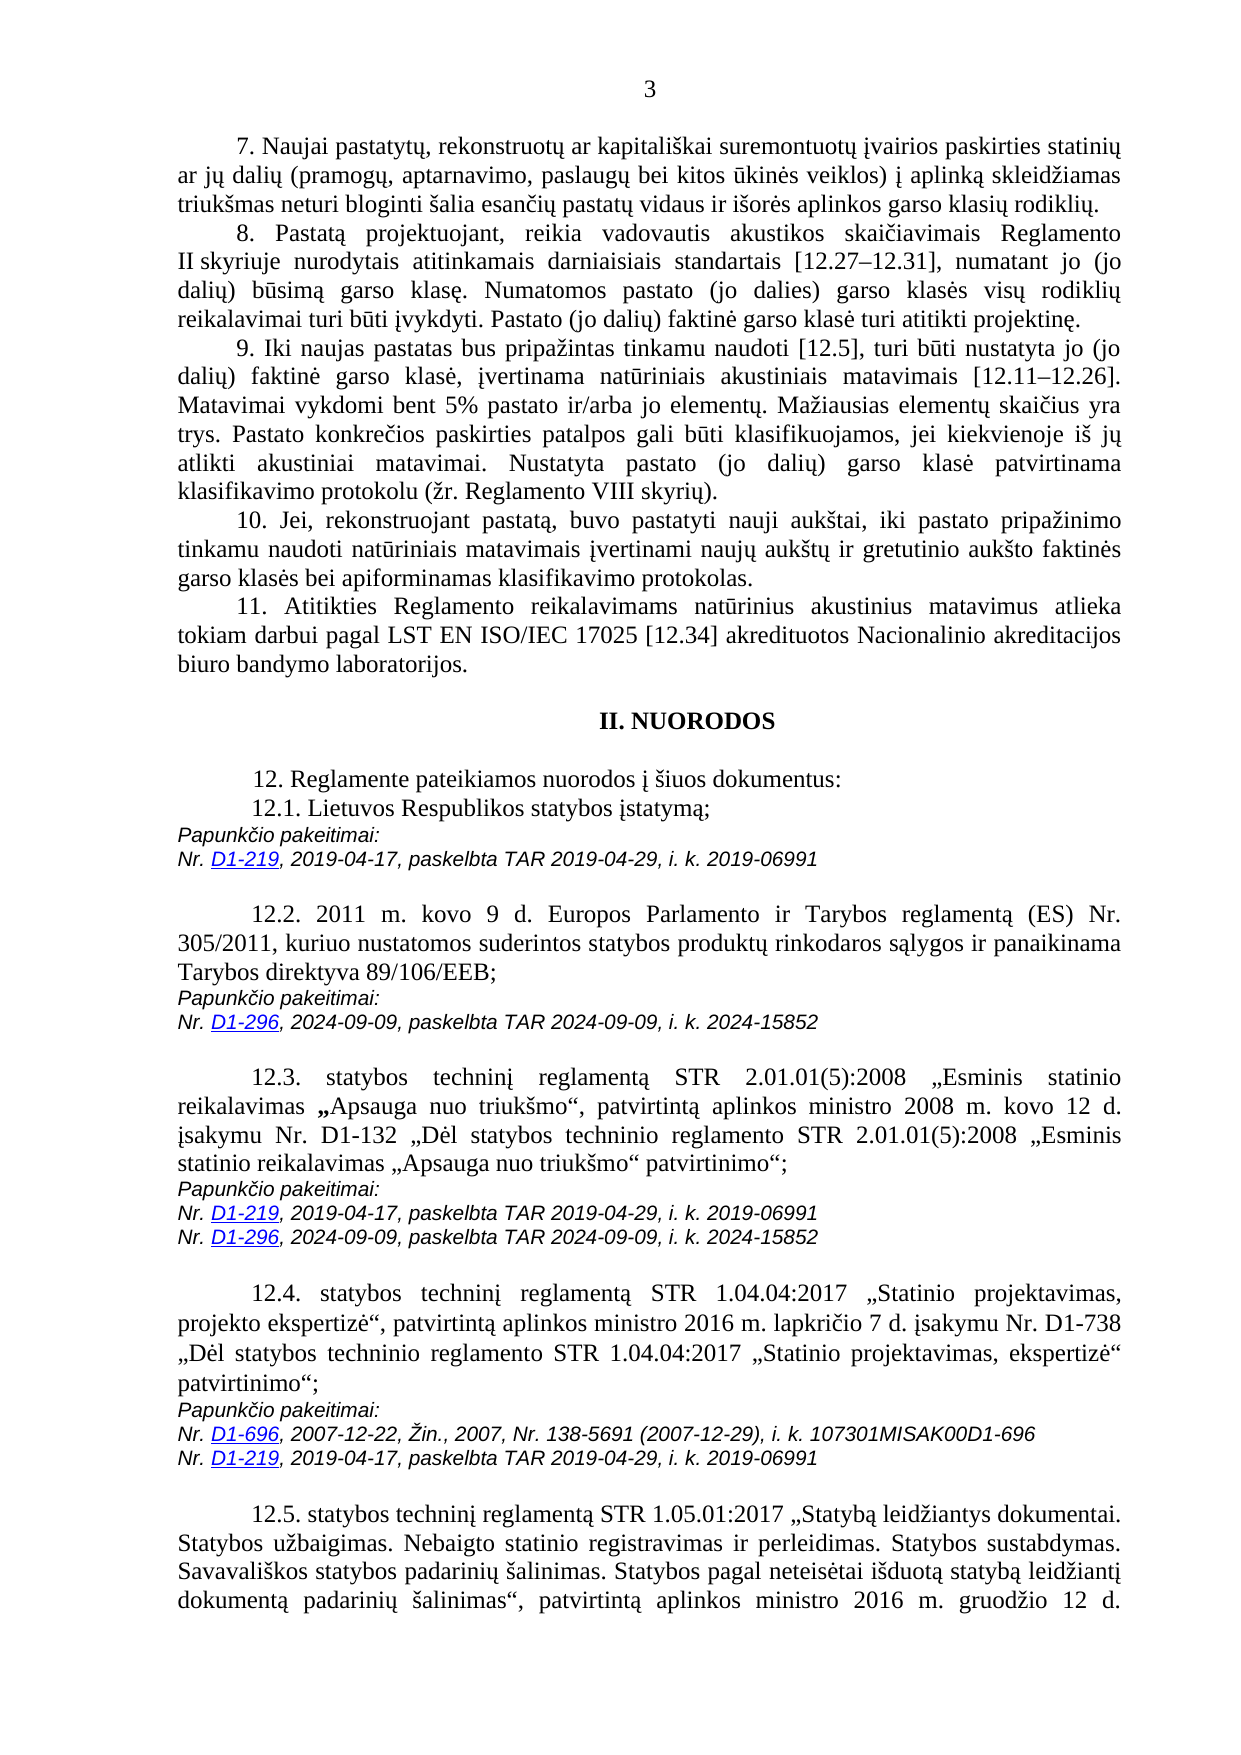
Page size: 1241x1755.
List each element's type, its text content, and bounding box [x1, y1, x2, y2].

text Nr. D1-296, 2024-09-09, paskelbta TAR 2024-09-09, i. k. 2024-15852 [177, 1225, 1122, 1249]
text Nr. D1-219, 2019-04-17, paskelbta TAR 2019-04-29, i. k. 2019-06991 [177, 1446, 1122, 1470]
text Papunkčio pakeitimai: [177, 1398, 1122, 1422]
text 12. Reglamente pateikiamos nuorodos į šiuos dokumentus: [177, 764, 1122, 793]
text 12.5. statybos techninį reglamentą STR 1.05.01:2017 „Statybą leidžiantys dokumentai. Statybos užbaigimas. Nebaigto statinio registravimas ir perleidimas. Statybos sustabdymas. Savavališkos statybos padarinių šalinimas. Statybos pagal neteisėtai išduotą statybą leidžiantį dokumentą padarinių šalinimas“, patvirtintą aplinkos ministro 2016 m. gruodžio 12 d. [177, 1499, 1122, 1614]
text Nr. D1-296, 2024-09-09, paskelbta TAR 2024-09-09, i. k. 2024-15852 [177, 1009, 1122, 1033]
text 12.3. statybos techninį reglamentą STR 2.01.01(5):2008 „Esminis statinio reikalavimas „Apsauga nuo triukšmo“, patvirtintą aplinkos ministro 2008 m. kovo 12 d. įsakymu Nr. D1-132 „Dėl statybos techninio reglamento STR 2.01.01(5):2008 „Esminis statinio reikalavimas „Apsauga nuo triukšmo“ patvirtinimo“; [177, 1062, 1122, 1177]
text Nr. D1-696, 2007-12-22, Žin., 2007, Nr. 138-5691 (2007-12-29), i. k. 107301MISAK00D1-696 [177, 1422, 1122, 1446]
text 7. Naujai pastatytų, rekonstruotų ar kapitališkai suremontuotų įvairios paskirties statinių ar jų dalių (pramogų, aptarnavimo, paslaugų bei kitos ūkinės veiklos) į aplinką skleidžiamas triukšmas neturi bloginti šalia esančių pastatų vidaus ir išorės aplinkos garso klasių rodiklių. [177, 131, 1122, 218]
text Papunkčio pakeitimai: [177, 823, 1122, 847]
subtitle II. NUORODOS [177, 706, 1122, 735]
text Nr. D1-219, 2019-04-17, paskelbta TAR 2019-04-29, i. k. 2019-06991 [177, 847, 1122, 871]
text 10. Jei, rekonstruojant pastatą, buvo pastatyti nauji aukštai, iki pastato pripažinimo tinkamu naudoti natūriniais matavimais įvertinami naujų aukštų ir gretutinio aukšto faktinės garso klasės bei apiforminamas klasifikavimo protokolas. [177, 505, 1122, 591]
text Papunkčio pakeitimai: [177, 1177, 1122, 1201]
text 12.2. 2011 m. kovo 9 d. Europos Parlamento ir Tarybos reglamentą (ES) Nr. 305/2011, kuriuo nustatomos suderintos statybos produktų rinkodaros sąlygos ir panaikinama Tarybos direktyva 89/106/EEB; [177, 899, 1122, 986]
text Papunkčio pakeitimai: [177, 986, 1122, 1009]
text 8. Pastatą projektuojant, reikia vadovautis akustikos skaičiavimais Reglamento II skyriuje nurodytais atitinkamais darniaisiais standartais [12.27–12.31], numatant jo (jo dalių) būsimą garso klasę. Numatomos pastato (jo dalies) garso klasės visų rodiklių reikalavimai turi būti įvykdyti. Pastato (jo dalių) faktinė garso klasė turi atitikti projektinę. [177, 218, 1122, 333]
text 11. Atitikties Reglamento reikalavimams natūrinius akustinius matavimus atlieka tokiam darbui pagal LST EN ISO/IEC 17025 [12.34] akredituotos Nacionalinio akreditacijos biuro bandymo laboratorijos. [177, 591, 1122, 678]
text 12.4. statybos techninį reglamentą STR 1.04.04:2017 „Statinio projektavimas, projekto ekspertizė“, patvirtintą aplinkos ministro 2016 m. lapkričio 7 d. įsakymu Nr. D1-738 „Dėl statybos techninio reglamento STR 1.04.04:2017 „Statinio projektavimas, ekspertizė“ patvirtinimo“; [177, 1278, 1122, 1397]
text Nr. D1-219, 2019-04-17, paskelbta TAR 2019-04-29, i. k. 2019-06991 [177, 1201, 1122, 1225]
text 12.1. Lietuvos Respublikos statybos įstatymą; [177, 793, 1122, 821]
text 9. Iki naujas pastatas bus pripažintas tinkamu naudoti [12.5], turi būti nustatyta jo (jo dalių) faktinė garso klasė, įvertinama natūriniais akustiniais matavimais [12.11–12.26]. Matavimai vykdomi bent 5% pastato ir/arba jo elementų. Mažiausias elementų skaičius yra trys. Pastato konkrečios paskirties patalpos gali būti klasifikuojamos, jei kiekvienoje iš jų atlikti akustiniai matavimai. Nustatyta pastato (jo dalių) garso klasė patvirtinama klasifikavimo protokolu (žr. Reglamento VIII skyrių). [177, 333, 1122, 505]
